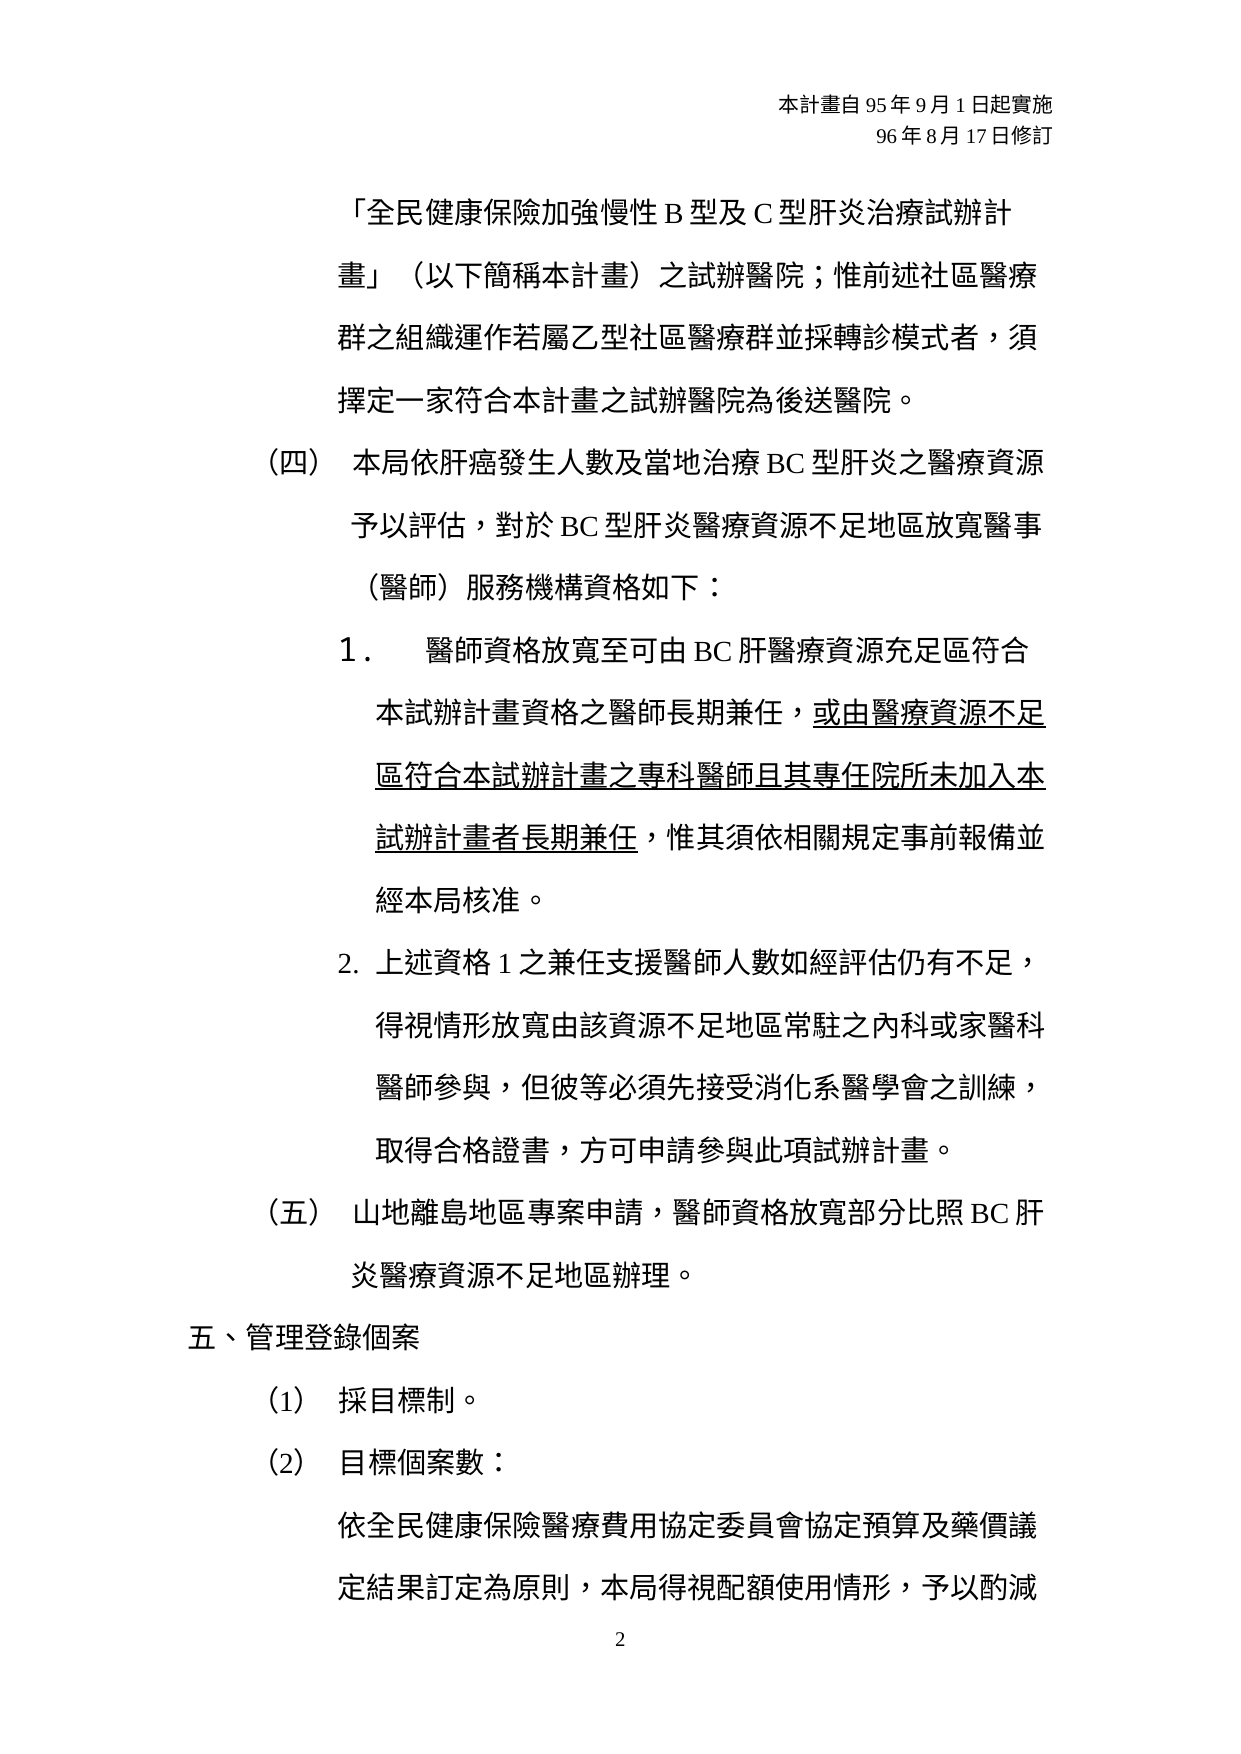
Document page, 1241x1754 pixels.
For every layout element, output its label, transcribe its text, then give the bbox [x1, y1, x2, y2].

text 五、管理登錄個案 [187, 1294, 1053, 1357]
text （五） 山地離島地區專案申請，醫師資格放寬部分比照BC肝炎醫療資源不足地區辦理。 [250, 1169, 1053, 1294]
list 採目標制。 [250, 1357, 1053, 1419]
text 「全民健康保險加強慢性B型及C型肝炎治療試辦計畫」（以下簡稱本計畫）之試辦醫院；惟前述社區醫療群之組織運作若屬乙型社區醫療群並採轉診模式者，須擇定一家符合本計畫之試辦醫院為後送醫院。 [337, 169, 1053, 419]
list 上述資格1之兼任支援醫師人數如經評估仍有不足，得視情形放寬由該資源不足地區常駐之內科或家醫科醫師參與，但彼等必須先接受消化系醫學會之訓練，取得合格證書，方可申請參與此項試辦計畫。 [337, 919, 1053, 1169]
list 目標個案數： [250, 1419, 1053, 1482]
list 醫師資格放寬至可由BC肝醫療資源充足區符合本試辦計畫資格之醫師長期兼任，或由醫療資源不足區符合本試辦計畫之專科醫師且其專任院所未加入本試辦計畫者長期兼任，惟其須依相關規定事前報備並經本局核准。 [337, 607, 1053, 919]
text 依全民健康保險醫療費用協定委員會協定預算及藥價議定結果訂定為原則，本局得視配額使用情形，予以酌減 [337, 1482, 1053, 1607]
text （四） 本局依肝癌發生人數及當地治療BC型肝炎之醫療資源予以評估，對於BC型肝炎醫療資源不足地區放寬醫事（醫師）服務機構資格如下： [250, 419, 1053, 607]
